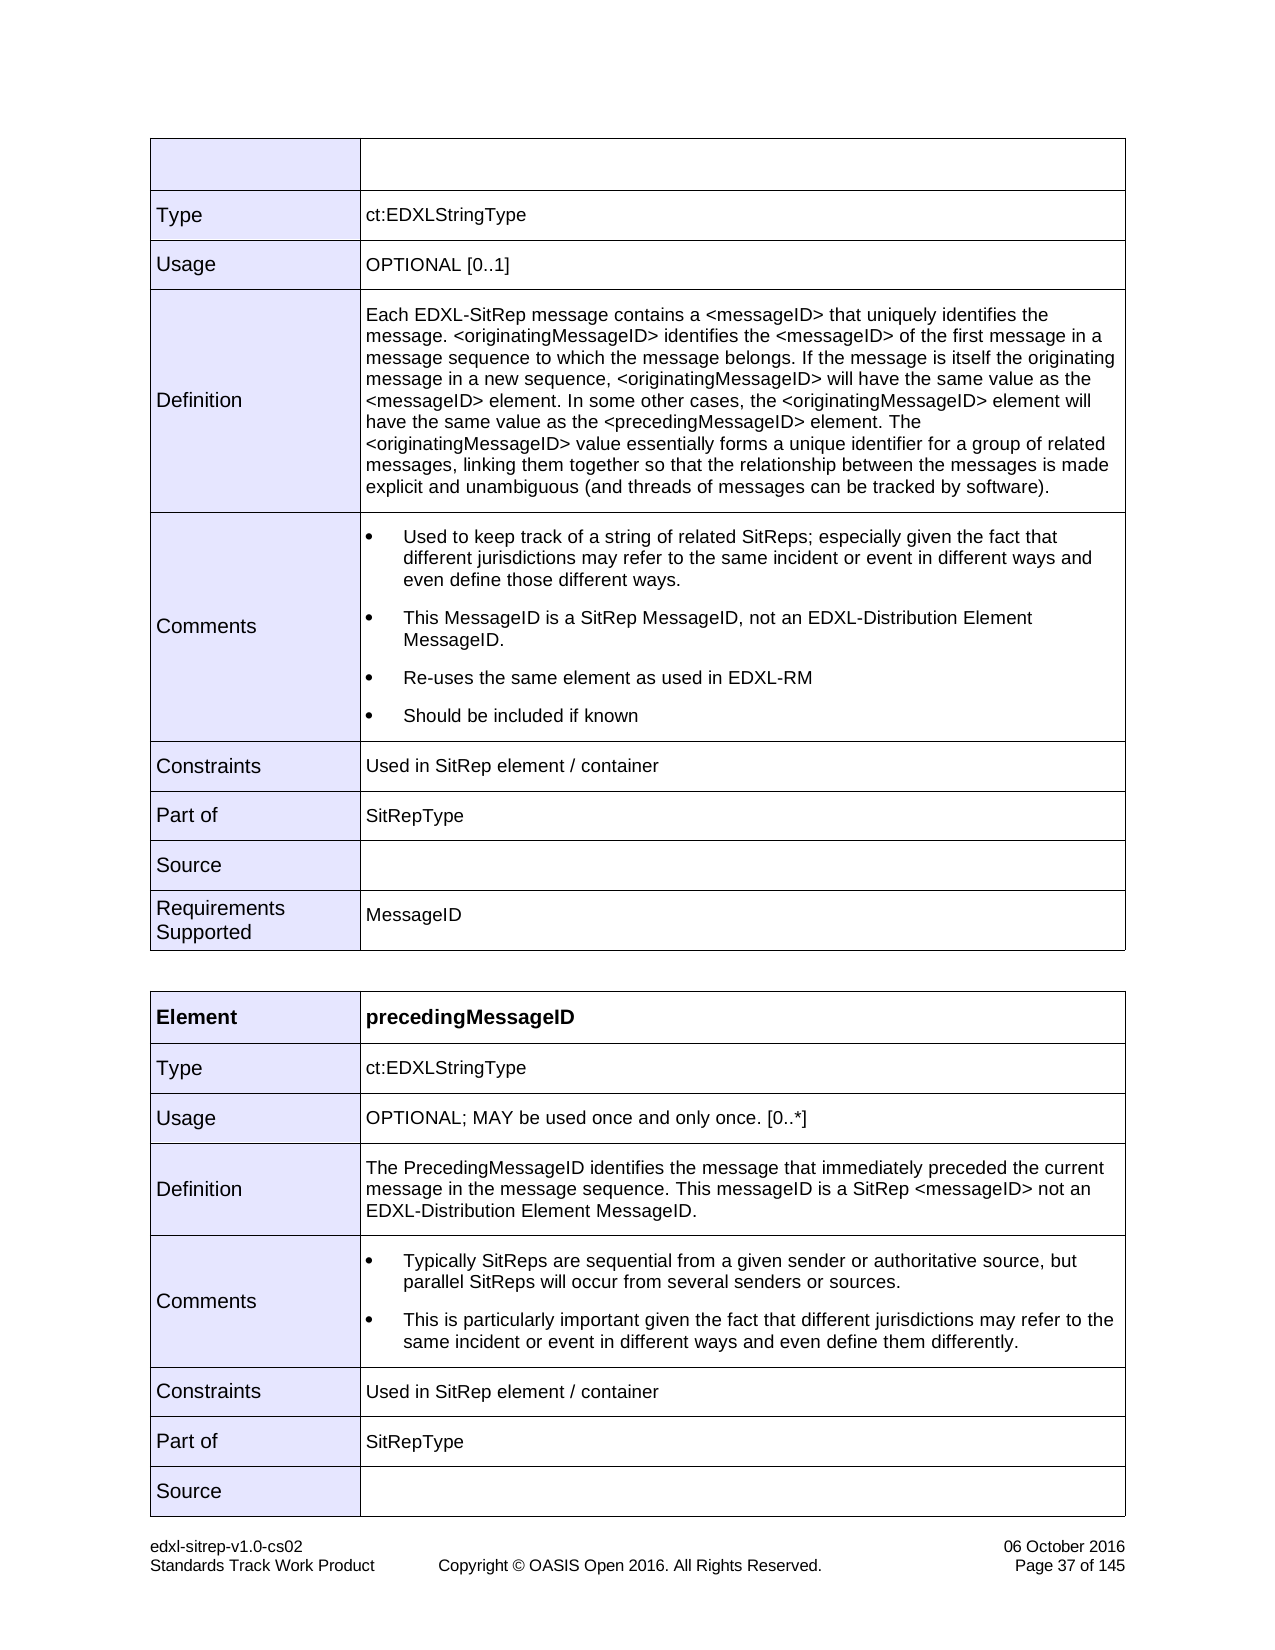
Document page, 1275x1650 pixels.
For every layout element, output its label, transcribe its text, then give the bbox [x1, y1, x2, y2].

table_cell Usage [151, 1094, 360, 1142]
table_cell SitRepType [361, 1417, 1125, 1466]
table_cell ct:EDXLStringType [361, 1044, 1125, 1093]
table_cell Each EDXL-SitRep message contains a <messageID> that uniquely identifies the message. <originatingMessageID> identifies the <messageID> of the first message in a message sequence to which the message belongs. If the message is itself the originating message in a new sequence, <originatingMessageID> will have the same value as the <messageID> element. In some other cases, the <originatingMessageID> element will have the same value as the <precedingMessageID> element. The <originatingMessageID> value essentially forms a unique identifier for a group of related messages, linking them together so that the relationship between the messages is made explicit and unambiguous (and threads of messages can be tracked by software). [361, 290, 1125, 512]
table_cell Used to keep track of a string of related SitReps; especially given the fact that different jurisdictions may refer to the same incident or event in different ways and even define those different ways. This MessageID is a SitRep MessageID, not an EDXL-Distribution Element MessageID. Re-uses the same element as used in EDXL-RM Should be included if known [361, 513, 1125, 741]
table_cell Comments [151, 513, 360, 741]
table_header [151, 139, 360, 190]
table_header Element [151, 992, 360, 1043]
table_cell Used in SitRep element / container [361, 1368, 1125, 1416]
table_cell OPTIONAL; MAY be used once and only once. [0..*] [361, 1094, 1125, 1142]
table_cell Source [151, 841, 360, 890]
table_cell Definition [151, 290, 360, 512]
table_cell Definition [151, 1144, 360, 1235]
table_cell Part of [151, 1417, 360, 1466]
table_cell Part of [151, 792, 360, 840]
table_header precedingMessageID [361, 992, 1125, 1043]
table_cell Usage [151, 241, 360, 289]
table_cell Typically SitReps are sequential from a given sender or authoritative source, but parallel SitReps will occur from several senders or sources. This is particularly important given the fact that different jurisdictions may refer to the same incident or event in different ways and even define them differently. [361, 1236, 1125, 1367]
table_cell MessageID [361, 891, 1125, 950]
table_cell [361, 1467, 1125, 1516]
table_cell Constraints [151, 1368, 360, 1416]
table_cell Type [151, 191, 360, 239]
table_cell [361, 841, 1125, 890]
table_cell ct:EDXLStringType [361, 191, 1125, 239]
table_cell SitRepType [361, 792, 1125, 840]
table_cell Type [151, 1044, 360, 1093]
table_cell Requirements Supported [151, 891, 360, 950]
table_cell The PrecedingMessageID identifies the message that immediately preceded the current message in the message sequence. This messageID is a SitRep <messageID> not an EDXL-Distribution Element MessageID. [361, 1144, 1125, 1235]
table_header [361, 139, 1125, 190]
table_cell Comments [151, 1236, 360, 1367]
table_cell Source [151, 1467, 360, 1516]
table_cell Constraints [151, 742, 360, 791]
table_cell OPTIONAL [0..1] [361, 241, 1125, 289]
table_cell Used in SitRep element / container [361, 742, 1125, 791]
